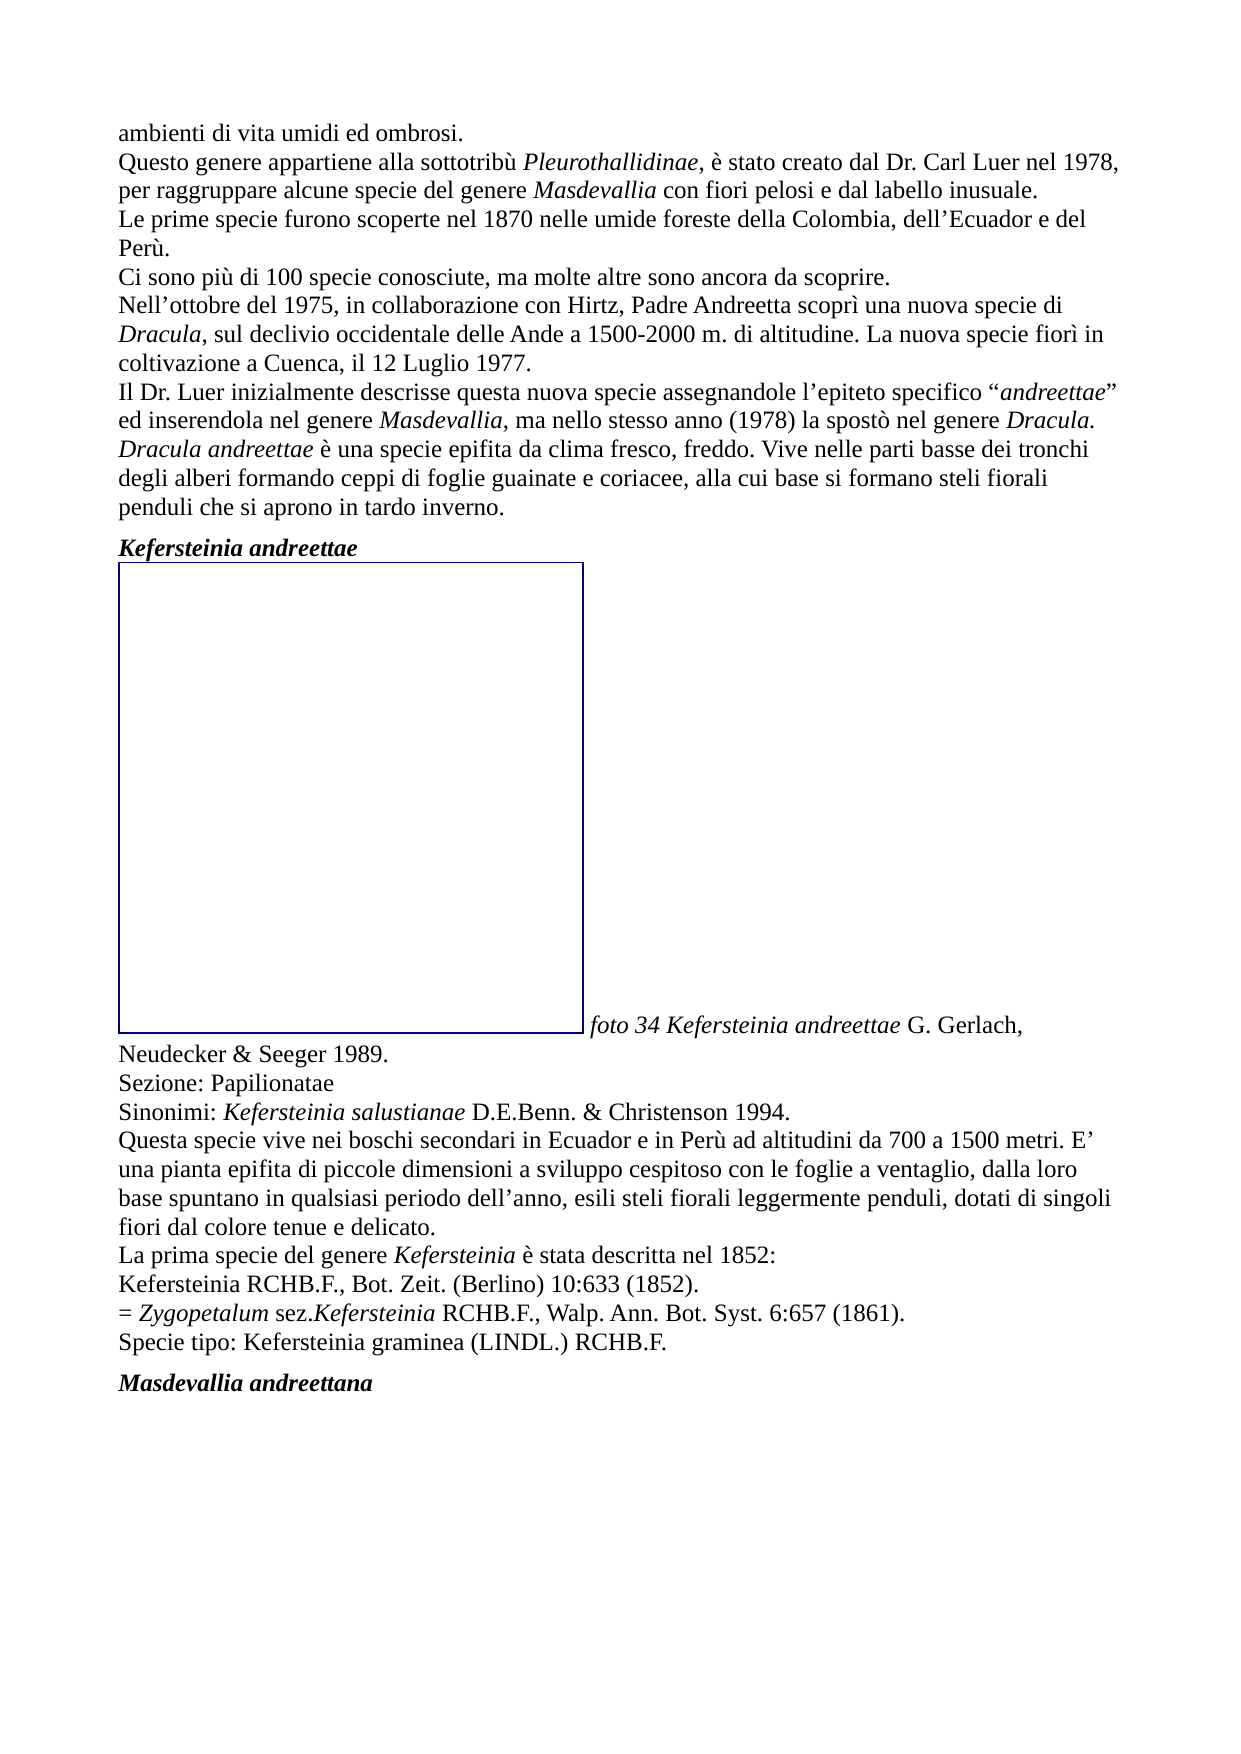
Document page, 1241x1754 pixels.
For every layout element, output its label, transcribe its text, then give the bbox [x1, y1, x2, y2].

text ambienti di vita umidi ed ombrosi. Questo genere appartiene alla sottotribù Pleurothallidinae, è stato creato dal Dr. Carl Luer nel 1978, per raggruppare alcune specie del genere Masdevallia con fiori pelosi e dal labello inusuale. Le prime specie furono scoperte nel 1870 nelle umide foreste della Colombia, dell’Ecuador e del Perù. Ci sono più di 100 specie conosciute, ma molte altre sono ancora da scoprire. Nell’ottobre del 1975, in collaborazione con Hirtz, Padre Andreetta scoprì una nuova specie di Dracula, sul declivio occidentale delle Ande a 1500-2000 m. di altitudine. La nuova specie fiorì in coltivazione a Cuenca, il 12 Luglio 1977. Il Dr. Luer inizialmente descrisse questa nuova specie assegnandole l’epiteto specifico “andreettae” ed inserendola nel genere Masdevallia, ma nello stesso anno (1978) la spostò nel genere Dracula. Dracula andreettae è una specie epifita da clima fresco, freddo. Vive nelle parti basse dei tronchi degli alberi formando ceppi di foglie guainate e coriacee, alla cui base si formano steli fiorali penduli che si aprono in tardo inverno. [118, 118, 1122, 521]
text Masdevallia andreettana [118, 1368, 1122, 1397]
text Kefersteinia andreettae foto 34 Kefersteinia andreettae G. Gerlach, Neudecker & Seeger 1989. Sezione: Papilionatae Sinonimi: Kefersteinia salustianae D.E.Benn. & Christenson 1994. Questa specie vive nei boschi secondari in Ecuador e in Perù ad altitudini da 700 a 1500 metri. E’ una pianta epifita di piccole dimensioni a sviluppo cespitoso con le foglie a ventaglio, dalla loro base spuntano in qualsiasi periodo dell’anno, esili steli fiorali leggermente penduli, dotati di singoli fiori dal colore tenue e delicato. La prima specie del genere Kefersteinia è stata descritta nel 1852: Kefersteinia RCHB.F., Bot. Zeit. (Berlino) 10:633 (1852). = Zygopetalum sez.Kefersteinia RCHB.F., Walp. Ann. Bot. Syst. 6:657 (1861). Specie tipo: Kefersteinia graminea (LINDL.) RCHB.F. [118, 533, 1122, 1355]
